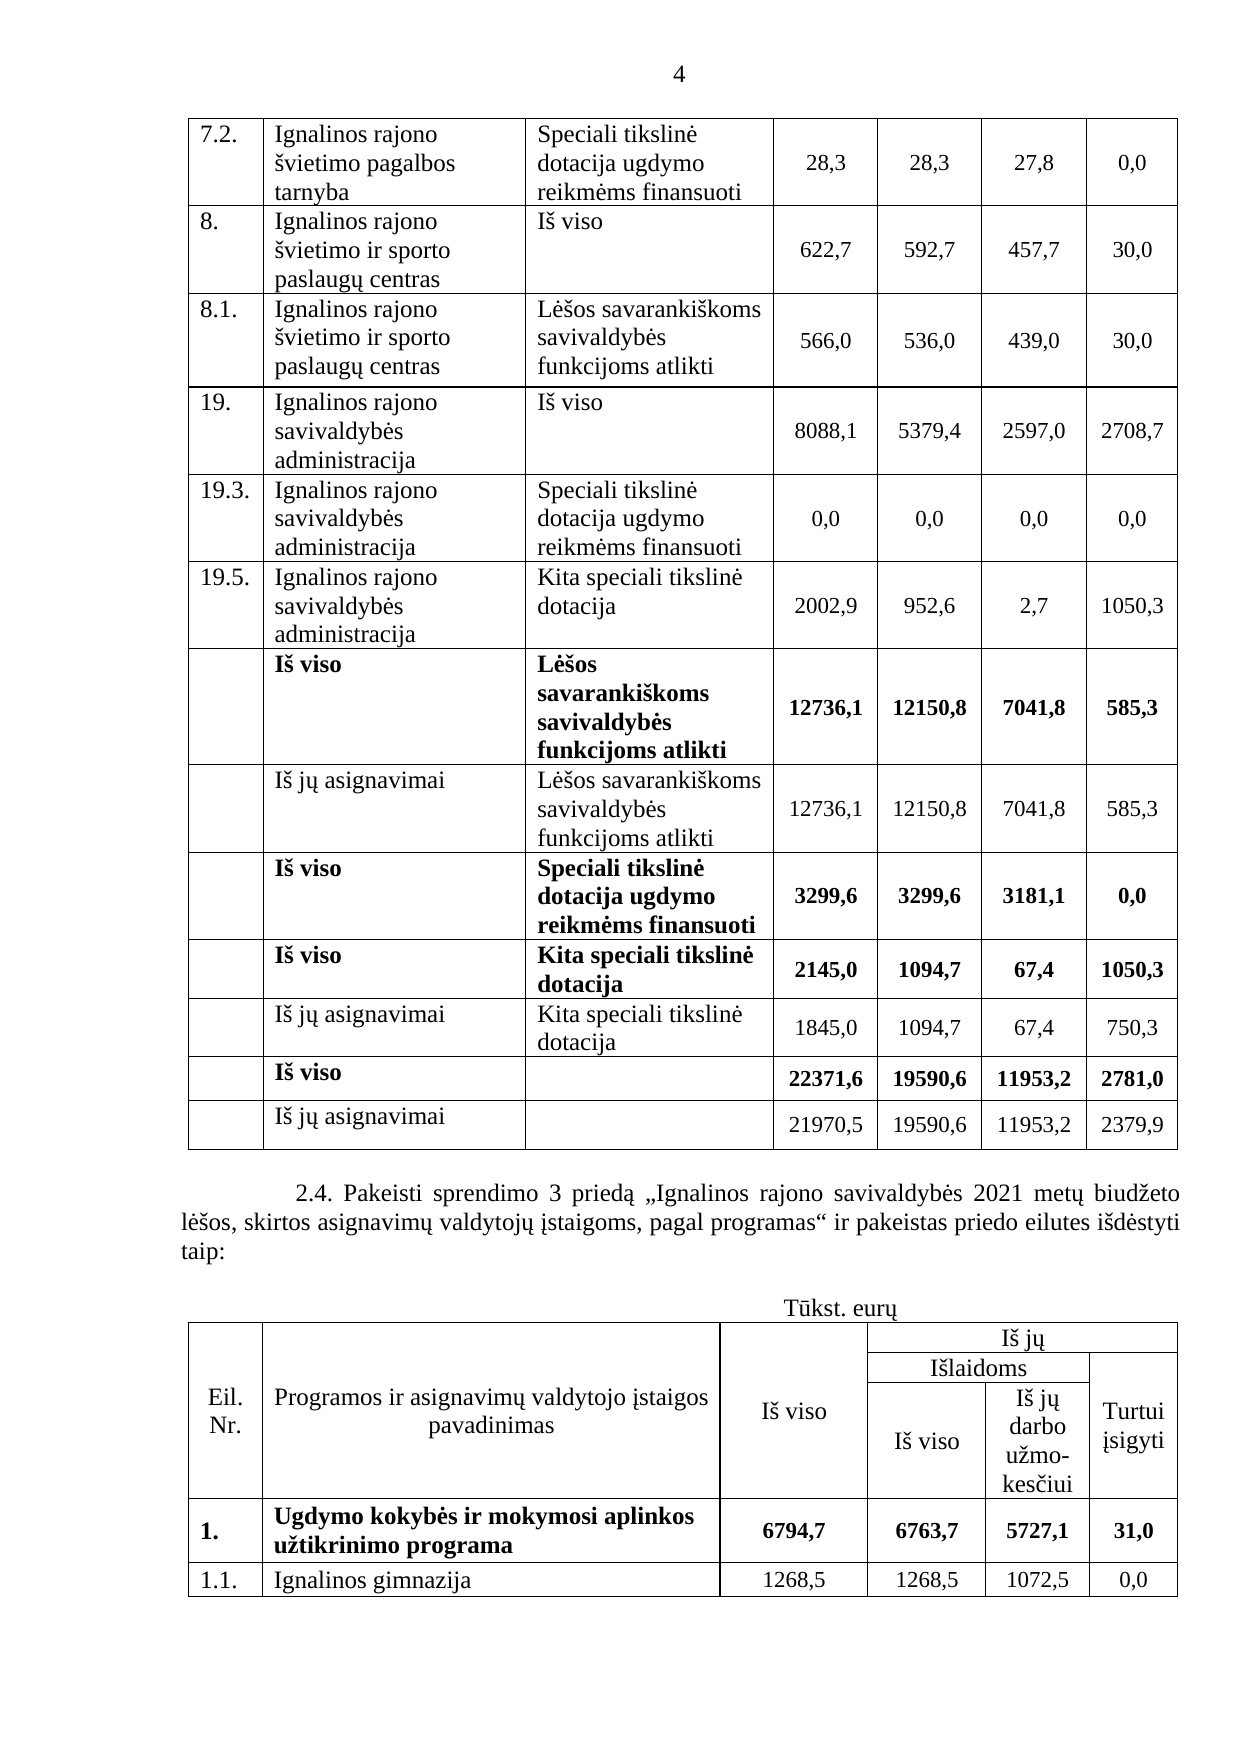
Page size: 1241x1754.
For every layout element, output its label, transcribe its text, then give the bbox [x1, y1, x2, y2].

table_cell Ignalinos rajono švietimo ir sporto paslaugų centras [264, 206, 525, 293]
table_cell Speciali tikslinė dotacija ugdymo reikmėms finansuoti [526, 853, 773, 939]
table_cell 0,0 [1087, 853, 1177, 939]
table_cell 6794,7 [721, 1499, 867, 1562]
table_cell Iš jų asignavimai [264, 765, 525, 852]
table_cell 7041,8 [982, 765, 1086, 852]
table_cell 2781,0 [1087, 1057, 1177, 1100]
table_cell 6763,7 [868, 1499, 985, 1562]
table_cell 22371,6 [774, 1057, 877, 1100]
table_cell 1.1. [189, 1563, 262, 1596]
table_cell 30,0 [1087, 206, 1177, 293]
table_cell [189, 940, 263, 998]
table_cell Turtui įsigyti [1090, 1353, 1177, 1498]
table_cell 1094,7 [878, 940, 981, 998]
table_cell 585,3 [1087, 765, 1177, 852]
text Tūkst. eurų [181, 1293, 1181, 1322]
table_cell Ignalinos rajono savivaldybės administracija [264, 562, 525, 648]
table_cell 1050,3 [1087, 940, 1177, 998]
table_cell 1845,0 [774, 999, 877, 1056]
table_cell Iš viso [526, 388, 773, 474]
text 2.4. Pakeisti sprendimo 3 priedą „Ignalinos rajono savivaldybės 2021 metų biudžeto lėšos, skirtos asignavimų valdytojų įstaigoms, pagal programas“ ir pakeistas priedo eilutes išdėstyti taip: [181, 1178, 1181, 1264]
table_cell 67,4 [982, 999, 1086, 1056]
table_cell 0,0 [982, 475, 1086, 561]
table_cell 5379,4 [878, 388, 981, 474]
table_cell 12736,1 [774, 649, 877, 764]
table_cell 12150,8 [878, 649, 981, 764]
table_cell Lėšos savarankiškoms savivaldybės funkcijoms atlikti [526, 765, 773, 852]
table_cell 585,3 [1087, 649, 1177, 764]
table_cell 27,8 [982, 119, 1086, 205]
table_cell [189, 765, 263, 852]
table_cell Ignalinos rajono savivaldybės administracija [264, 388, 525, 474]
table_cell [189, 999, 263, 1056]
table_cell 11953,2 [982, 1057, 1086, 1100]
table_cell Iš jų darbo užmo-kesčiui [986, 1383, 1089, 1498]
table_cell Ignalinos rajono savivaldybės administracija [264, 475, 525, 561]
table_cell Iš viso [526, 206, 773, 293]
table_cell 8.1. [189, 294, 263, 386]
table_cell 1. [189, 1499, 262, 1562]
table_cell 3299,6 [774, 853, 877, 939]
table_cell 67,4 [982, 940, 1086, 998]
table_cell Iš viso [264, 649, 525, 764]
table_cell 0,0 [1090, 1563, 1177, 1596]
table_cell Kita speciali tikslinė dotacija [526, 940, 773, 998]
table_cell 19590,6 [878, 1057, 981, 1100]
table_cell 30,0 [1087, 294, 1177, 386]
table_cell 1072,5 [986, 1563, 1089, 1596]
table_cell 1268,5 [868, 1563, 985, 1596]
table_cell Iš viso [264, 1057, 525, 1100]
table_cell 5727,1 [986, 1499, 1089, 1562]
table_cell 2,7 [982, 562, 1086, 648]
table_cell 2002,9 [774, 562, 877, 648]
table_cell 2708,7 [1087, 388, 1177, 474]
table_cell [189, 853, 263, 939]
table_cell 566,0 [774, 294, 877, 386]
table_cell Iš viso [868, 1383, 985, 1498]
table_cell 31,0 [1090, 1499, 1177, 1562]
table_cell 3299,6 [878, 853, 981, 939]
table_cell Iš viso [264, 853, 525, 939]
table_cell 1268,5 [721, 1563, 867, 1596]
table_cell 8. [189, 206, 263, 293]
table_cell 536,0 [878, 294, 981, 386]
table_cell 7041,8 [982, 649, 1086, 764]
table_cell Ignalinos rajono švietimo ir sporto paslaugų centras [264, 294, 525, 386]
table_cell [189, 1101, 263, 1148]
table_cell Speciali tikslinė dotacija ugdymo reikmėms finansuoti [526, 475, 773, 561]
table_cell 1050,3 [1087, 562, 1177, 648]
table_header Iš jų [868, 1323, 1177, 1352]
table_cell 3181,1 [982, 853, 1086, 939]
table_cell [189, 1057, 263, 1100]
table_cell 2145,0 [774, 940, 877, 998]
table_cell [526, 1057, 773, 1100]
table_cell Iš jų asignavimai [264, 999, 525, 1056]
table_cell 952,6 [878, 562, 981, 648]
table_cell Kita speciali tikslinė dotacija [526, 999, 773, 1056]
table_cell 750,3 [1087, 999, 1177, 1056]
table_cell 21970,5 [774, 1101, 877, 1148]
table_cell Ignalinos rajono švietimo pagalbos tarnyba [264, 119, 525, 205]
table_cell 19. [189, 388, 263, 474]
table_cell 2597,0 [982, 388, 1086, 474]
table_cell 1094,7 [878, 999, 981, 1056]
table_cell 19.5. [189, 562, 263, 648]
table_cell 28,3 [774, 119, 877, 205]
table_cell Lėšos savarankiškoms savivaldybės funkcijoms atlikti [526, 294, 773, 386]
table_header Eil. Nr. [189, 1323, 262, 1498]
table_cell Ignalinos gimnazija [263, 1563, 719, 1596]
table_cell Speciali tikslinė dotacija ugdymo reikmėms finansuoti [526, 119, 773, 205]
table_cell 11953,2 [982, 1101, 1086, 1148]
table_cell 2379,9 [1087, 1101, 1177, 1148]
table_cell 19.3. [189, 475, 263, 561]
table_cell Ugdymo kokybės ir mokymosi aplinkos užtikrinimo programa [263, 1499, 719, 1562]
table_cell Iš viso [264, 940, 525, 998]
table_header Programos ir asignavimų valdytojo įstaigos pavadinimas [263, 1323, 719, 1498]
table_cell 0,0 [1087, 119, 1177, 205]
table_cell 0,0 [774, 475, 877, 561]
table_cell 0,0 [878, 475, 981, 561]
table_cell [189, 649, 263, 764]
table_cell Iš jų asignavimai [264, 1101, 525, 1148]
table_cell 12150,8 [878, 765, 981, 852]
table_cell [526, 1101, 773, 1148]
table_cell Išlaidoms [868, 1353, 1089, 1382]
table_cell 0,0 [1087, 475, 1177, 561]
table_cell Lėšos savarankiškoms savivaldybės funkcijoms atlikti [526, 649, 773, 764]
table_cell 622,7 [774, 206, 877, 293]
table_cell 12736,1 [774, 765, 877, 852]
table_header Iš viso [721, 1323, 867, 1498]
table_cell 439,0 [982, 294, 1086, 386]
table_cell Kita speciali tikslinė dotacija [526, 562, 773, 648]
table_cell 7.2. [189, 119, 263, 205]
table_cell 8088,1 [774, 388, 877, 474]
table_cell 592,7 [878, 206, 981, 293]
table_cell 457,7 [982, 206, 1086, 293]
table_cell 28,3 [878, 119, 981, 205]
table_cell 19590,6 [878, 1101, 981, 1148]
